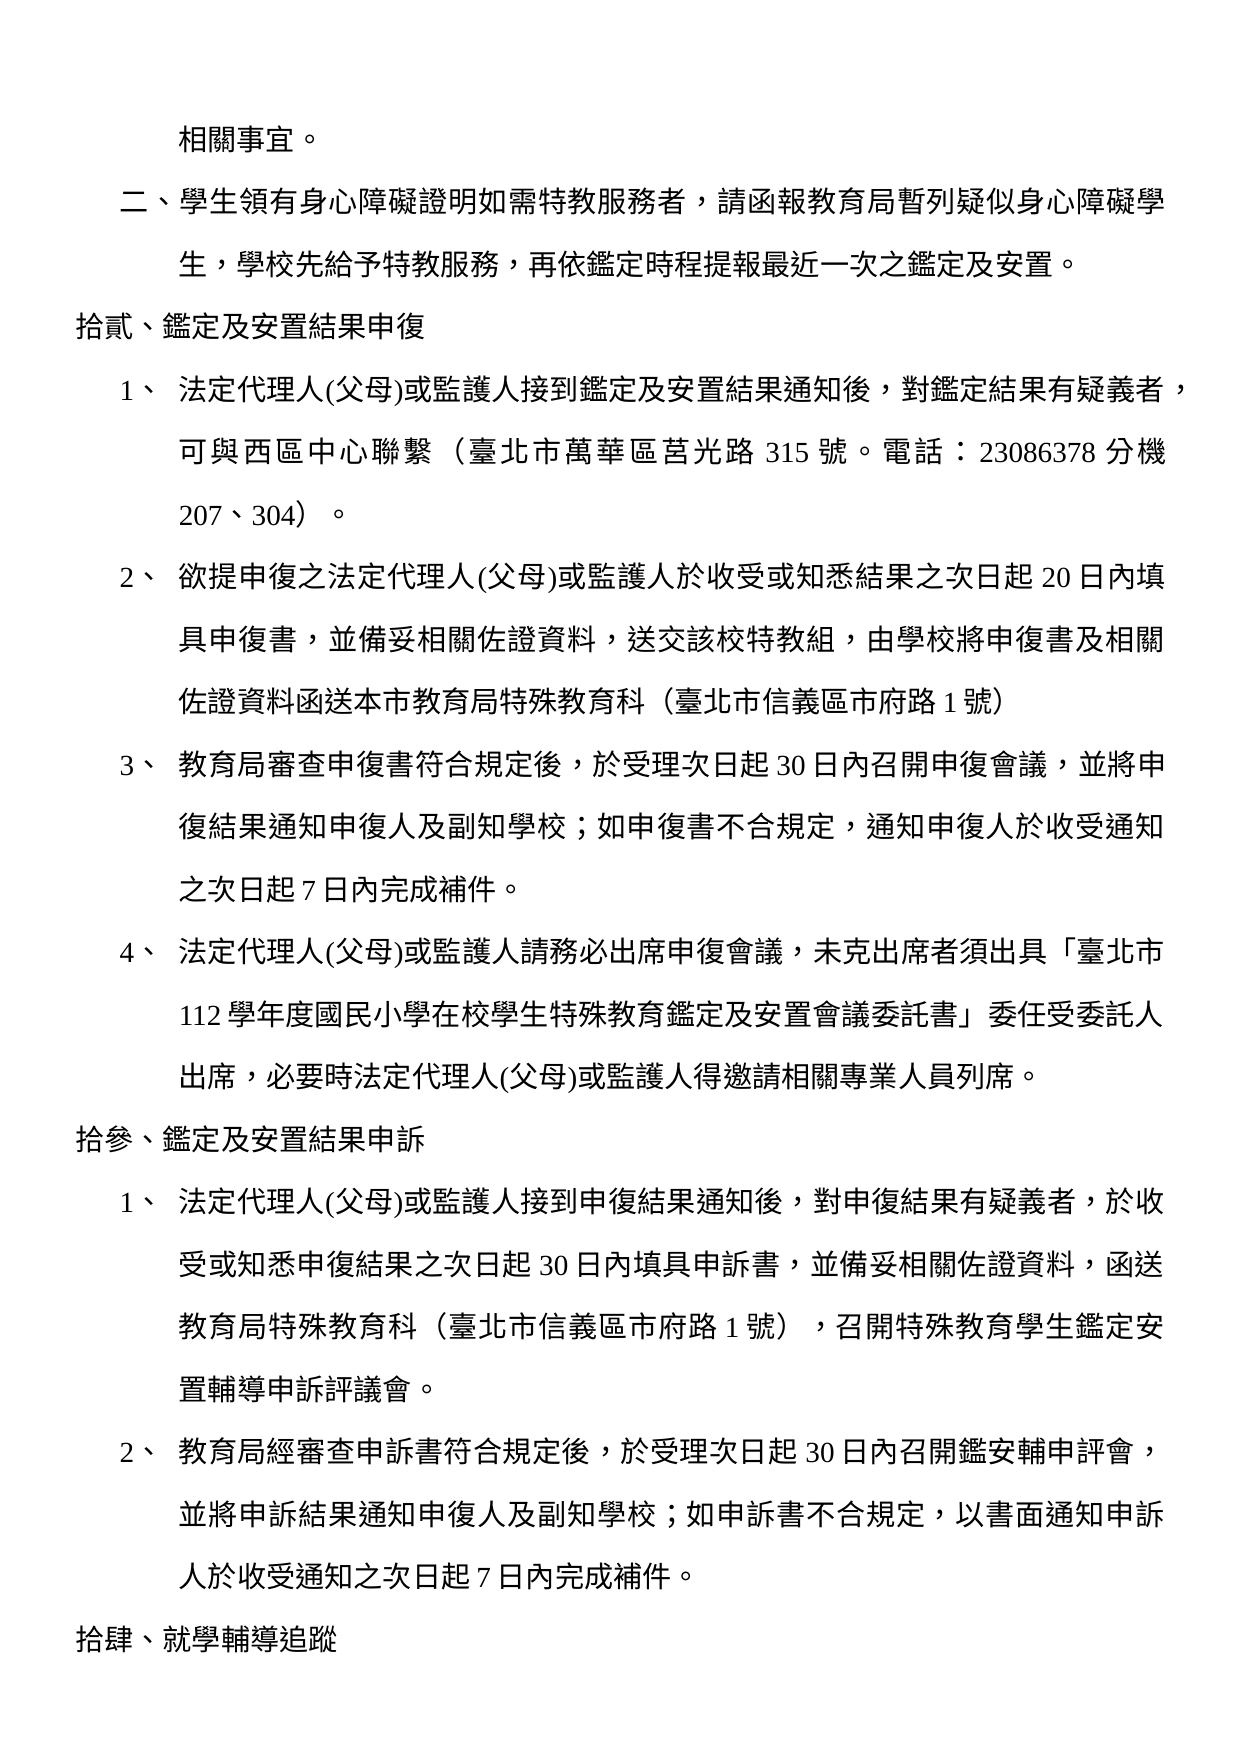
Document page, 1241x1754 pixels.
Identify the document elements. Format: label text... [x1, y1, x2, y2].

list 法定代理人(父母)或監護人接到鑑定及安置結果通知後，對鑑定結果有疑義者，可與西區中心聯繫（臺北市萬華區莒光路315號。電話：23086378分機207、304）。 [119, 346, 1166, 533]
list 法定代理人(父母)或監護人請務必出席申復會議，未克出席者須出具「臺北市112學年度國民小學在校學生特殊教育鑑定及安置會議委託書」委任受委託人出席，必要時法定代理人(父母)或監護人得邀請相關專業人員列席。 [119, 908, 1166, 1096]
list 教育局審查申復書符合規定後，於受理次日起30日內召開申復會議，並將申復結果通知申復人及副知學校；如申復書不合規定，通知申復人於收受通知之次日起7日內完成補件。 [119, 721, 1166, 908]
text 拾肆、就學輔導追蹤 [75, 1596, 1165, 1658]
list 欲提申復之法定代理人(父母)或監護人於收受或知悉結果之次日起20日內填具申復書，並備妥相關佐證資料，送交該校特教組，由學校將申復書及相關佐證資料函送本市教育局特殊教育科（臺北市信義區市府路1號） [119, 533, 1166, 721]
text 二、學生領有身心障礙證明如需特教服務者，請函報教育局暫列疑似身心障礙學生，學校先給予特教服務，再依鑑定時程提報最近一次之鑑定及安置。 [119, 158, 1165, 283]
text 拾貳、鑑定及安置結果申復 [75, 283, 1165, 346]
list 法定代理人(父母)或監護人接到申復結果通知後，對申復結果有疑義者，於收受或知悉申復結果之次日起30日內填具申訴書，並備妥相關佐證資料，函送教育局特殊教育科（臺北市信義區市府路1號），召開特殊教育學生鑑定安置輔導申訴評議會。 [119, 1158, 1165, 1408]
text 一、學生適應欠佳情形嚴重，有立即危害學生健康、生命及校園安全之虞，並已由校內進行轉介前介入輔導或已於區域級以上醫院取得診斷證明或評估資料，經校內特推會評估需立即轉介特殊教育鑑定者，取得法定代理人(父母)或監護人同意及鑑定及安置同意書後，由學校發文至教育局，校內初階評估人員完成鑑定施測評估等工作，彙整學生鑑定摘要報告，提報西區中心，辦理鑑定相關事宜。 [119, 96, 1166, 158]
text 拾參、鑑定及安置結果申訴 [75, 1096, 1165, 1158]
list 教育局經審查申訴書符合規定後，於受理次日起30日內召開鑑安輔申評會，並將申訴結果通知申復人及副知學校；如申訴書不合規定，以書面通知申訴人於收受通知之次日起7日內完成補件。 [119, 1408, 1165, 1596]
